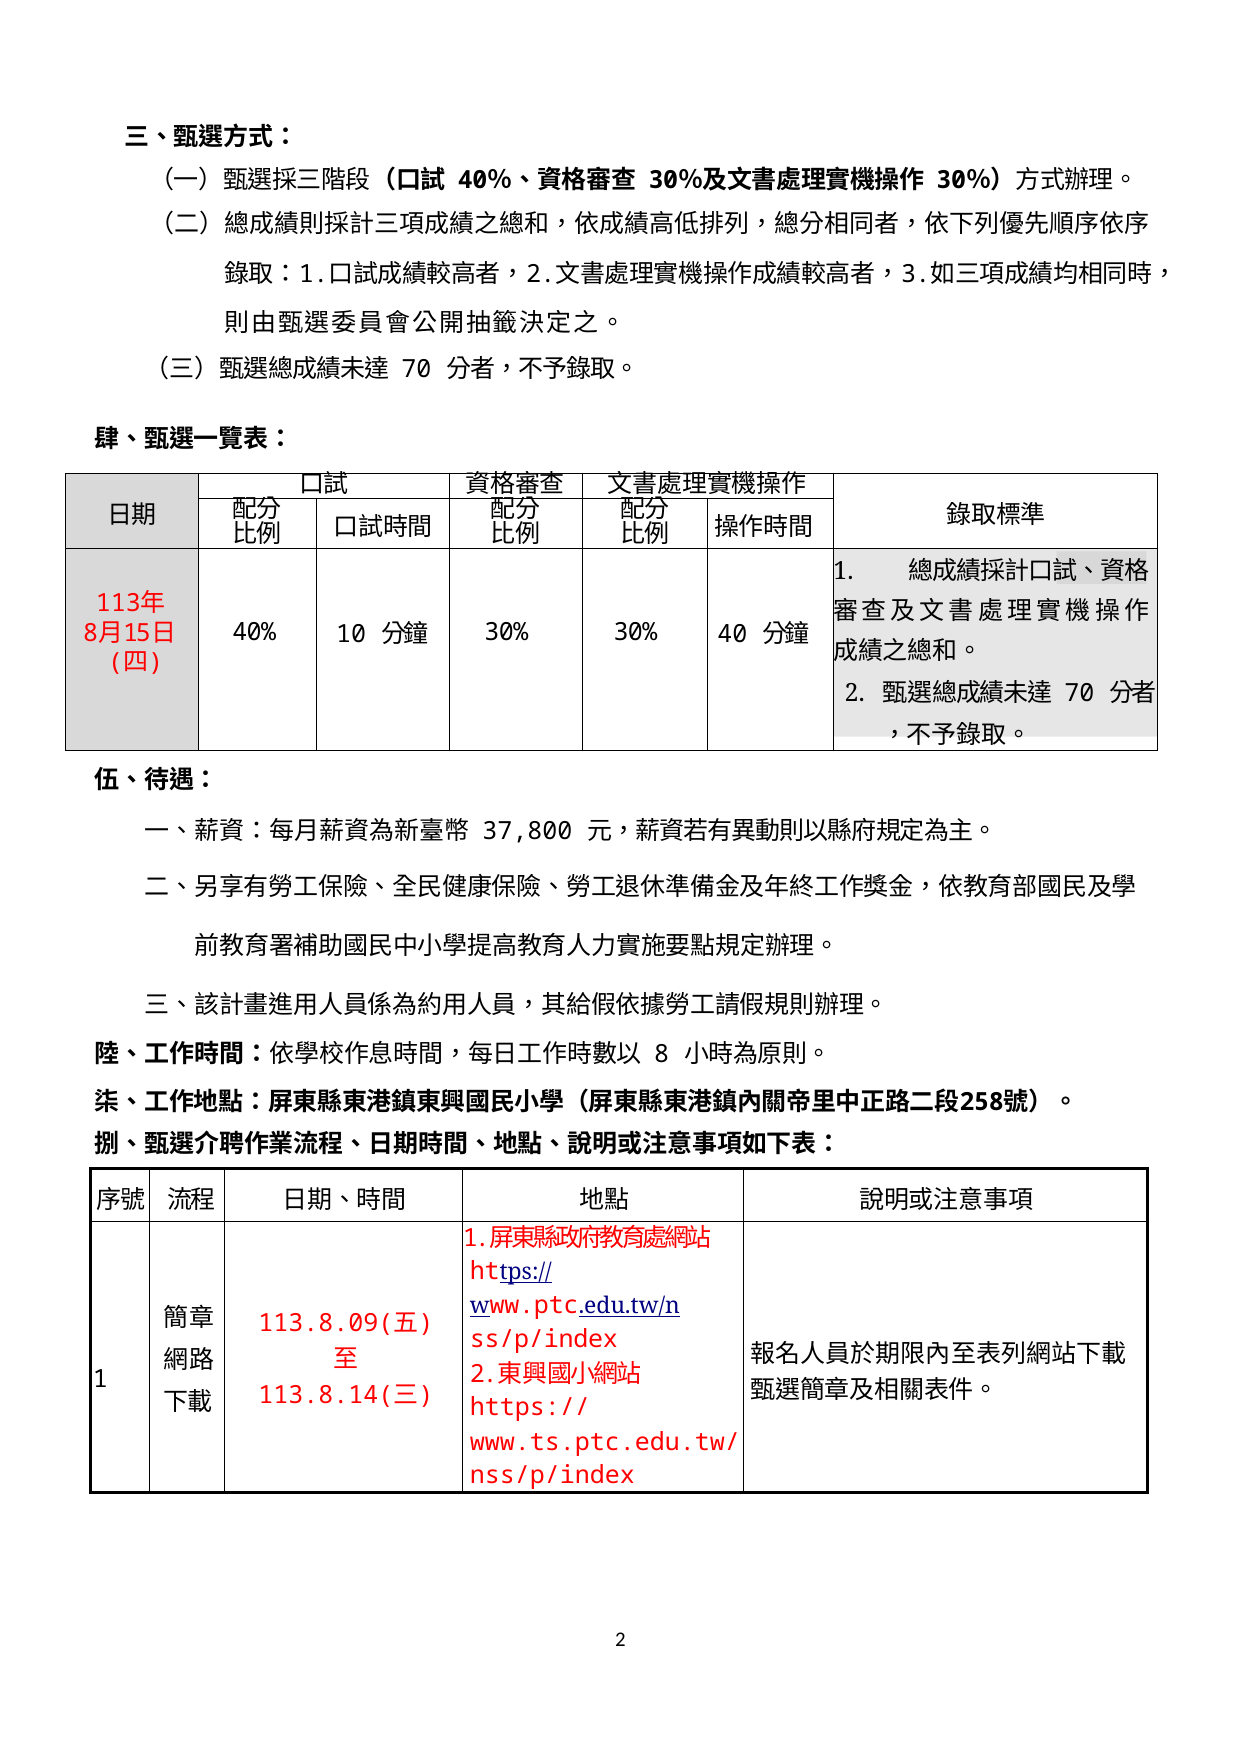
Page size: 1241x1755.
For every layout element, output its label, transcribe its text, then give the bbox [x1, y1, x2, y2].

table_cell 113.8.09(五) 至 113.8.14(三) [225, 1222, 462, 1491]
text 柒、工作地點：屏東縣東港鎮東興國民小學（屏東縣東港鎮內關帝里中正路二段258號）。 [94, 1083, 1170, 1118]
table_cell 配分 比例 [450, 499, 582, 548]
table_header 錄取標準 [834, 474, 1157, 548]
table_cell 簡章網路下載 [150, 1222, 224, 1491]
table_cell 113年 8月15日 (四) [66, 549, 198, 750]
text 二、另享有勞工保險、全民健康保險、勞工退休準備金及年終工作獎金，依教育部國民及學前教育署補助國民中小學提高教育人力實施要點規定辦理。 [144, 867, 1147, 962]
table_header 說明或注意事項 [744, 1170, 1146, 1221]
table_header 序號 [92, 1170, 149, 1221]
table_header 流程 [150, 1170, 224, 1221]
table_cell 配分 比例 [583, 499, 707, 548]
table_header 日期、時間 [225, 1170, 462, 1221]
text 捌、甄選介聘作業流程、日期時間、地點、說明或注意事項如下表： [94, 1124, 1170, 1160]
table_cell 40% [199, 549, 316, 750]
table_cell 1.屏東縣政府教育處網站 https://www.ptc.edu.tw/n ss/p/index [463, 1222, 743, 1355]
table_header 文書處理實機操作 [583, 474, 833, 498]
table_header 地點 [463, 1170, 743, 1221]
text （一）甄選採三階段（口試 40％、資格審查 30％及文書處理實機操作 30％）方式辦理。 [149, 153, 1170, 198]
text [83, 1167, 1156, 1550]
table_cell 30% [583, 549, 707, 750]
table_cell 30% [450, 549, 582, 750]
table_cell 總成績採計口試、資格審查及文書處理實機操作 成績之總和。 甄選總成績未達 70 分者 ，不予錄取。 [834, 737, 1157, 750]
text （三）甄選總成績未達 70 分者，不予錄取。 [144, 352, 1170, 383]
table_cell 配分 比例 [199, 499, 316, 548]
table_cell 10 分鐘 [317, 549, 449, 750]
text 一、薪資：每月薪資為新臺幣 37,800 元，薪資若有異動則以縣府規定為主。 [144, 811, 1170, 847]
table_header 日期 [66, 474, 198, 548]
table_header 口試 [199, 474, 449, 498]
table_cell 口試時間 [317, 499, 449, 548]
text 伍、待遇： [94, 760, 1170, 796]
text 肆、甄選一覽表： [94, 418, 1170, 454]
table_header 資格審查 [450, 474, 582, 498]
text 三、甄選方式： [124, 112, 1170, 153]
table_cell 2.東興國小網站 https://www.ts.ptc.edu.tw/nss/p/index [463, 1355, 743, 1491]
table_cell 1 [92, 1222, 149, 1491]
text （二）總成績則採計三項成績之總和，依成績高低排列，總分相同者，依下列優先順序依序錄取：1.口試成績較高者，2.文書處理實機操作成績較高者，3.如三項成績均相同時，則由甄選委員會公開抽籤決定之。 [149, 204, 1153, 339]
table_cell 操作時間 [708, 499, 833, 548]
text 三、該計畫進用人員係為約用人員，其給假依據勞工請假規則辦理。陸、工作時間：依學校作息時間，每日工作時數以 8 小時為原則。 [94, 984, 895, 1070]
table_cell 40 分鐘 [708, 549, 833, 750]
table_cell 報名人員於期限內至表列網站下載甄選簡章及相關表件。 [744, 1222, 1146, 1491]
